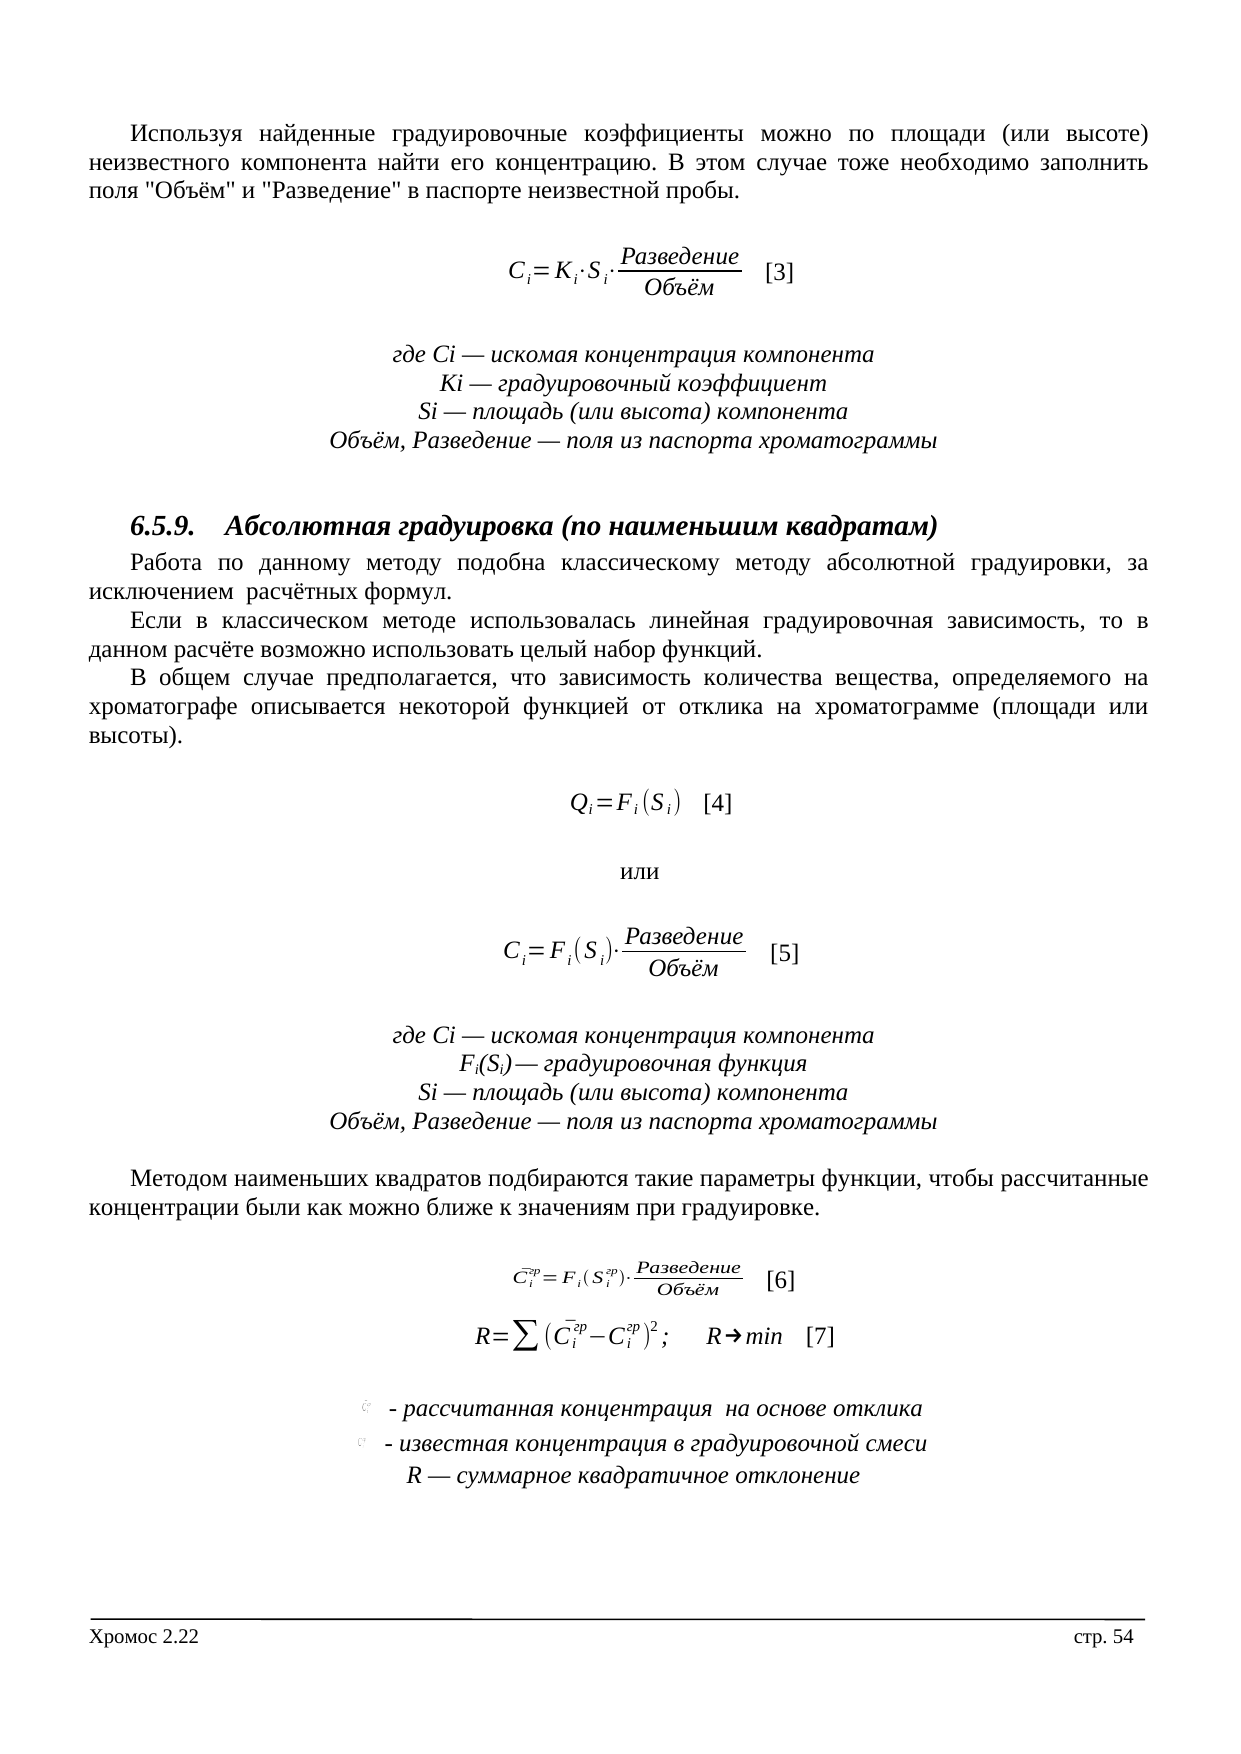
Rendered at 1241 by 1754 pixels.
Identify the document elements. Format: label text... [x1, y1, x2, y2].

text R — суммарное квадратичное отклонение [222, 1460, 1045, 1489]
text - рассчитанная концентрация на основе отклика [222, 1390, 1045, 1425]
text [4] [88, 777, 1149, 828]
text [6] [88, 1250, 1149, 1309]
text В общем случае предполагается, что зависимость количества вещества, определяемого на хроматографе описывается некоторой функцией от отклика на хроматограмме (площади или высоты). [88, 662, 1149, 749]
text Работа по данному методу подобна классическому методу абсолютной градуировки, за исключением расчётных формул. [88, 547, 1149, 605]
text Fi(Si) — градуировочная функция [222, 1048, 1045, 1077]
text [5] [88, 914, 1149, 991]
text Объём, Разведение — поля из паспорта хроматограммы [222, 1106, 1045, 1135]
text [7] [88, 1309, 1149, 1362]
text Если в классическом методе использовалась линейная градуировочная зависимость, то в данном расчёте возможно использовать целый набор функций. [88, 605, 1149, 662]
subtitle Абсолютная градуировка (по наименьшим квадратам) [130, 508, 1149, 541]
text Используя найденные градуировочные коэффициенты можно по площади (или высоте) неизвестного компонента найти его концентрацию. В этом случае тоже необходимо заполнить поля "Объём" и "Разведение" в паспорте неизвестной пробы. [88, 118, 1149, 204]
text где Ci — искомая концентрация компонента [222, 1020, 1045, 1048]
text Методом наименьших квадратов подбираются такие параметры функции, чтобы рассчитанные концентрации были как можно ближе к значениям при градуировке. [88, 1163, 1149, 1221]
text Ki — градуировочный коэффициент [222, 368, 1045, 396]
text Si — площадь (или высота) компонента [222, 1077, 1045, 1106]
text - известная концентрация в градуировочной смеси [222, 1425, 1045, 1460]
text где Ci — искомая концентрация компонента [222, 339, 1045, 368]
text [3] [88, 233, 1149, 310]
text Si — площадь (или высота) компонента [222, 396, 1045, 425]
text или [88, 856, 1149, 885]
text Объём, Разведение — поля из паспорта хроматограммы [222, 425, 1045, 454]
